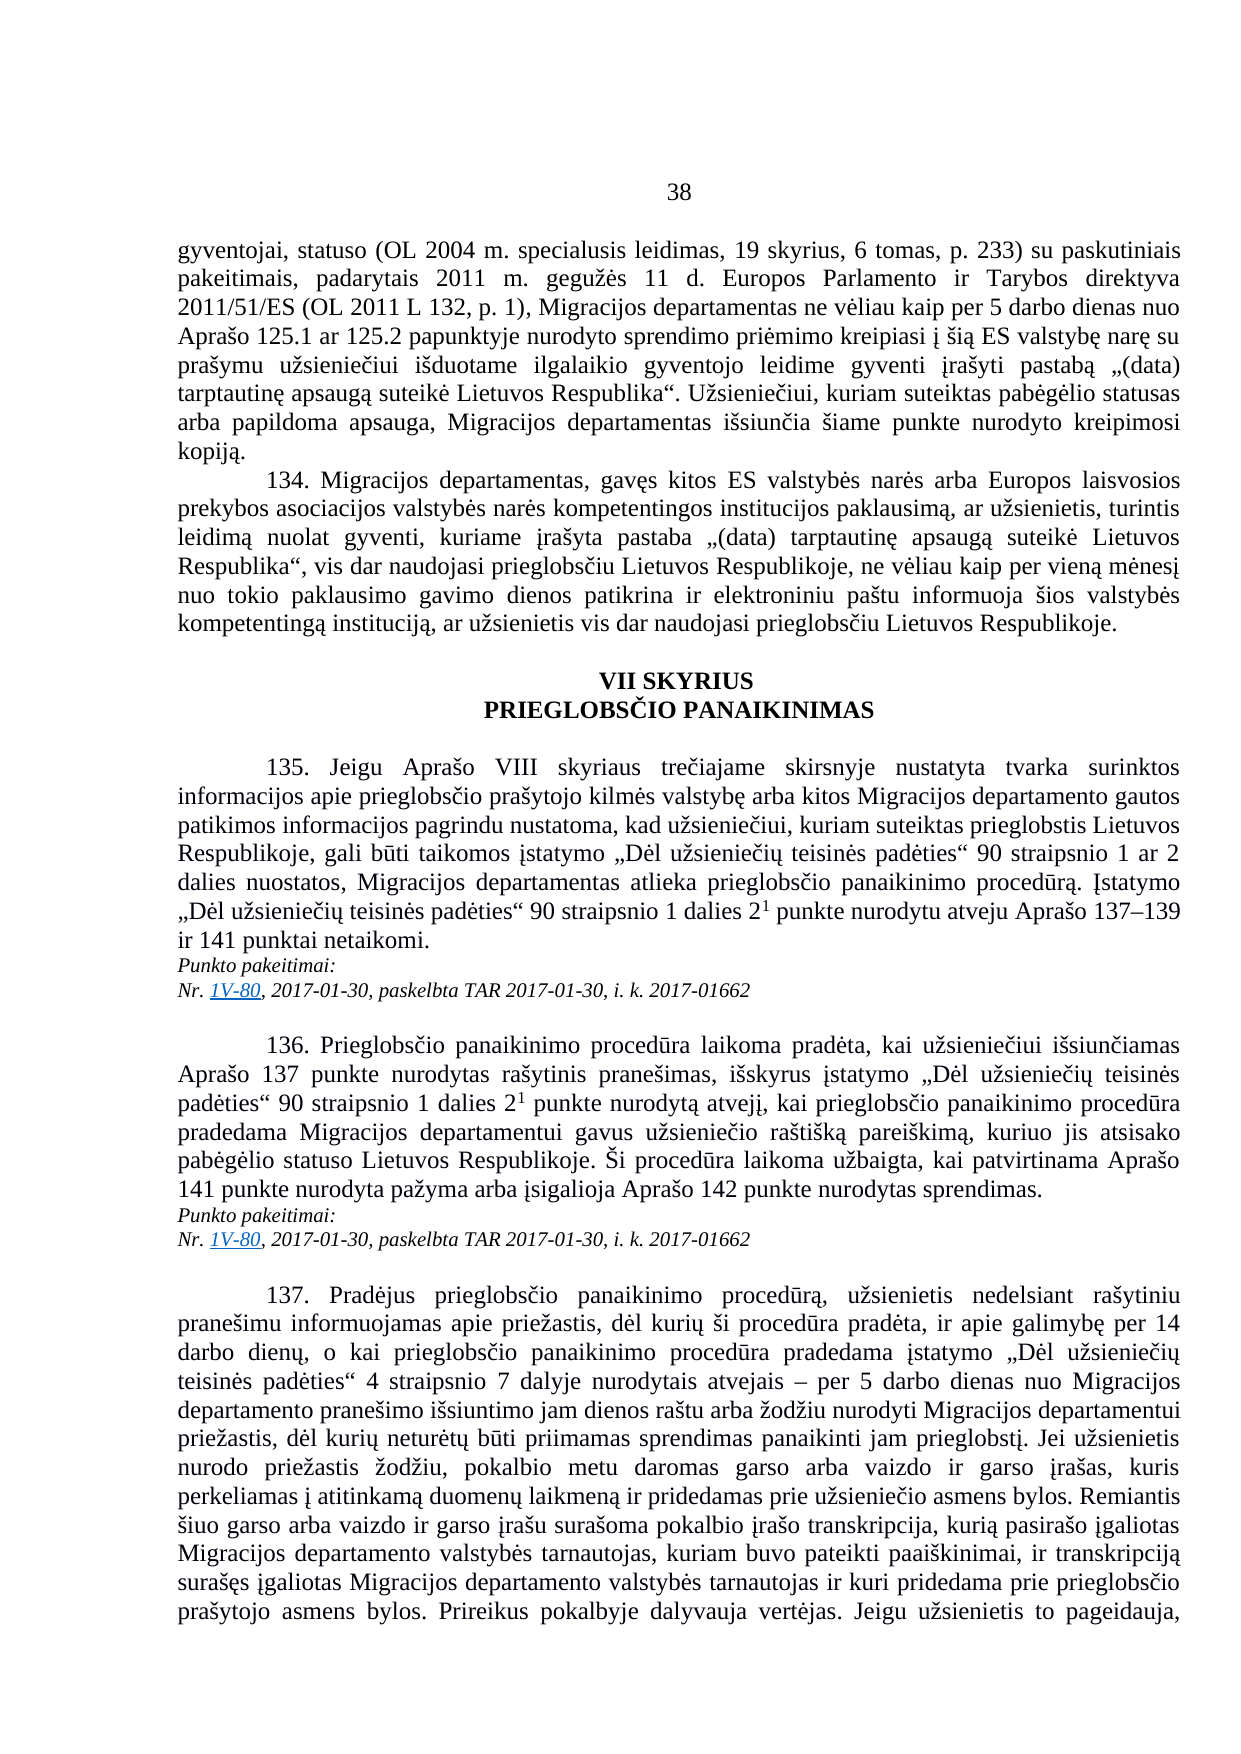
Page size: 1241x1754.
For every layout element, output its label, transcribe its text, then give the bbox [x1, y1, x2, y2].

text 136. Prieglobsčio panaikinimo procedūra laikoma pradėta, kai užsieniečiui išsiunčiamas Aprašo 137 punkte nurodytas rašytinis pranešimas, išskyrus įstatymo „Dėl užsieniečių teisinės padėties“ 90 straipsnio 1 dalies 21 punkte nurodytą atvejį, kai prieglobsčio panaikinimo procedūra pradedama Migracijos departamentui gavus užsieniečio raštišką pareiškimą, kuriuo jis atsisako pabėgėlio statuso Lietuvos Respublikoje. Ši procedūra laikoma užbaigta, kai patvirtinama Aprašo 141 punkte nurodyta pažyma arba įsigalioja Aprašo 142 punkte nurodytas sprendimas. [177, 1030, 1181, 1203]
text Nr. 1V-80, 2017-01-30, paskelbta TAR 2017-01-30, i. k. 2017-01662 [177, 977, 1181, 1002]
text Punkto pakeitimai: [177, 953, 1181, 977]
text Nr. 1V-80, 2017-01-30, paskelbta TAR 2017-01-30, i. k. 2017-01662 [177, 1227, 1181, 1251]
text 134. Migracijos departamentas, gavęs kitos ES valstybės narės arba Europos laisvosios prekybos asociacijos valstybės narės kompetentingos institucijos paklausimą, ar užsienietis, turintis leidimą nuolat gyventi, kuriame įrašyta pastaba „(data) tarptautinę apsaugą suteikė Lietuvos Respublika“, vis dar naudojasi prieglobsčiu Lietuvos Respublikoje, ne vėliau kaip per vieną mėnesį nuo tokio paklausimo gavimo dienos patikrina ir elektroniniu paštu informuoja šios valstybės kompetentingą instituciją, ar užsienietis vis dar naudojasi prieglobsčiu Lietuvos Respublikoje. [177, 465, 1181, 637]
text gyventojai, statuso (OL 2004 m. specialusis leidimas, 19 skyrius, 6 tomas, p. 233) su paskutiniais pakeitimais, padarytais 2011 m. gegužės 11 d. Europos Parlamento ir Tarybos direktyva 2011/51/ES (OL 2011 L 132, p. 1), Migracijos departamentas ne vėliau kaip per 5 darbo dienas nuo Aprašo 125.1 ar 125.2 papunktyje nurodyto sprendimo priėmimo kreipiasi į šią ES valstybę narę su prašymu užsieniečiui išduotame ilgalaikio gyventojo leidime gyventi įrašyti pastabą „(data) tarptautinę apsaugą suteikė Lietuvos Respublika“. Užsieniečiui, kuriam suteiktas pabėgėlio statusas arba papildoma apsauga, Migracijos departamentas išsiunčia šiame punkte nurodyto kreipimosi kopiją. [177, 235, 1181, 465]
text VII SKYRIUS [177, 666, 1181, 695]
text 137. Pradėjus prieglobsčio panaikinimo procedūrą, užsienietis nedelsiant rašytiniu pranešimu informuojamas apie priežastis, dėl kurių ši procedūra pradėta, ir apie galimybę per 14 darbo dienų, o kai prieglobsčio panaikinimo procedūra pradedama įstatymo „Dėl užsieniečių teisinės padėties“ 4 straipsnio 7 dalyje nurodytais atvejais – per 5 darbo dienas nuo Migracijos departamento pranešimo išsiuntimo jam dienos raštu arba žodžiu nurodyti Migracijos departamentui priežastis, dėl kurių neturėtų būti priimamas sprendimas panaikinti jam prieglobstį. Jei užsienietis nurodo priežastis žodžiu, pokalbio metu daromas garso arba vaizdo ir garso įrašas, kuris perkeliamas į atitinkamą duomenų laikmeną ir pridedamas prie užsieniečio asmens bylos. Remiantis šiuo garso arba vaizdo ir garso įrašu surašoma pokalbio įrašo transkripcija, kurią pasirašo įgaliotas Migracijos departamento valstybės tarnautojas, kuriam buvo pateikti paaiškinimai, ir transkripciją surašęs įgaliotas Migracijos departamento valstybės tarnautojas ir kuri pridedama prie prieglobsčio prašytojo asmens bylos. Prireikus pokalbyje dalyvauja vertėjas. Jeigu užsienietis to pageidauja, [177, 1280, 1181, 1625]
text Punkto pakeitimai: [177, 1203, 1181, 1227]
text 135. Jeigu Aprašo VIII skyriaus trečiajame skirsnyje nustatyta tvarka surinktos informacijos apie prieglobsčio prašytojo kilmės valstybę arba kitos Migracijos departamento gautos patikimos informacijos pagrindu nustatoma, kad užsieniečiui, kuriam suteiktas prieglobstis Lietuvos Respublikoje, gali būti taikomos įstatymo „Dėl užsieniečių teisinės padėties“ 90 straipsnio 1 ar 2 dalies nuostatos, Migracijos departamentas atlieka prieglobsčio panaikinimo procedūrą. Įstatymo „Dėl užsieniečių teisinės padėties“ 90 straipsnio 1 dalies 21 punkte nurodytu atveju Aprašo 137–139 ir 141 punktai netaikomi. [177, 752, 1181, 953]
text PRIEGLOBSČIO PANAIKINIMAS [177, 695, 1181, 723]
